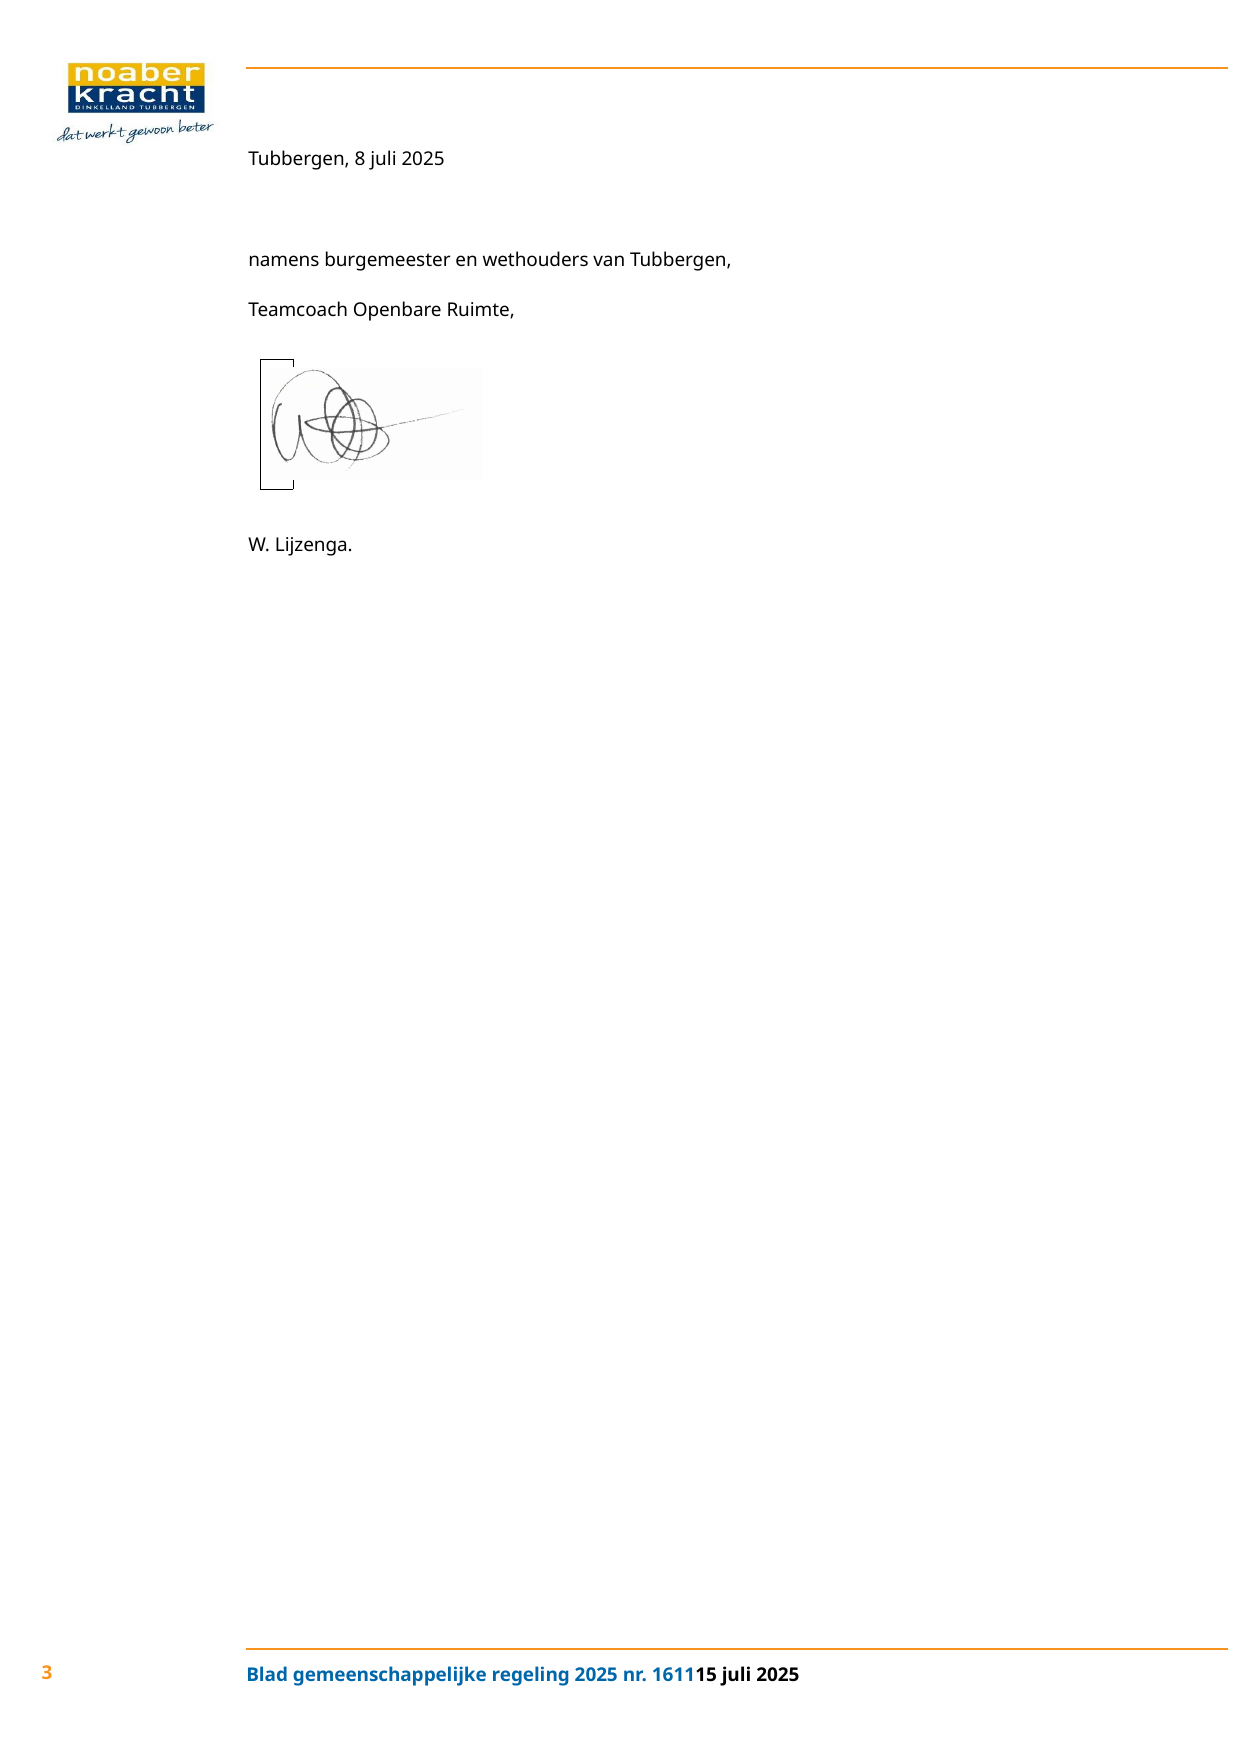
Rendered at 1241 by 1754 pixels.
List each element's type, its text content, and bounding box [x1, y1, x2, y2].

text namens burgemeester en wethouders van Tubbergen, [248, 246, 1152, 272]
text Tubbergen, 8 juli 2025 [248, 145, 1152, 171]
picture [41, 47, 231, 172]
text Teamcoach Openbare Ruimte, [248, 296, 1152, 322]
text W. Lijzenga. [248, 531, 1152, 557]
picture [268, 367, 483, 480]
